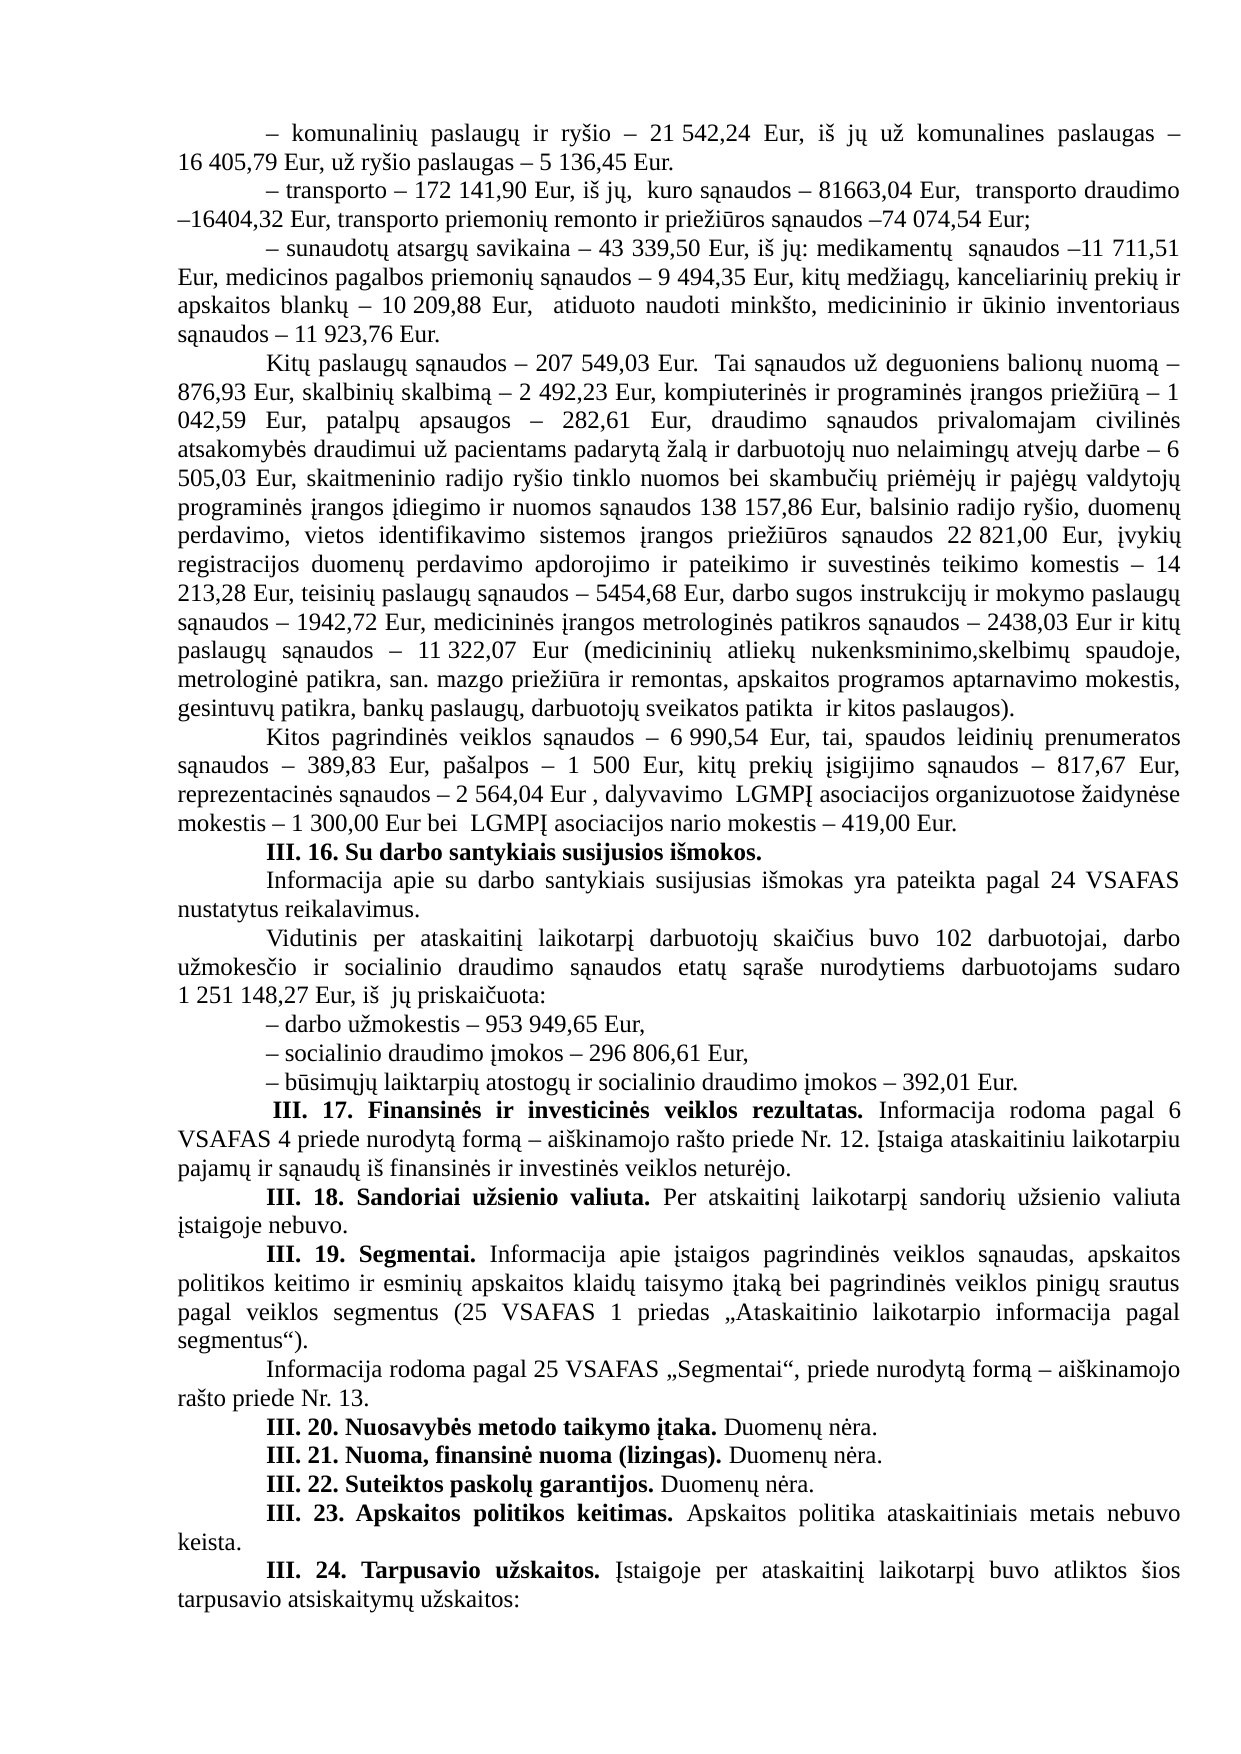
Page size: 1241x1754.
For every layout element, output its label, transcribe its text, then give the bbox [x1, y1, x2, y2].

text III. 20. Nuosavybės metodo taikymo įtaka. Duomenų nėra. [177, 1412, 1181, 1441]
text III. 23. Apskaitos politikos keitimas. Apskaitos politika ataskaitiniais metais nebuvo keista. [177, 1498, 1181, 1556]
text Kitų paslaugų sąnaudos – 207 549,03 Eur. Tai sąnaudos už deguoniens balionų nuomą – 876,93 Eur, skalbinių skalbimą – 2 492,23 Eur, kompiuterinės ir programinės įrangos priežiūrą – 1 042,59 Eur, patalpų apsaugos – 282,61 Eur, draudimo sąnaudos privalomajam civilinės atsakomybės draudimui už pacientams padarytą žalą ir darbuotojų nuo nelaimingų atvejų darbe – 6 505,03 Eur, skaitmeninio radijo ryšio tinklo nuomos bei skambučių priėmėjų ir pajėgų valdytojų programinės įrangos įdiegimo ir nuomos sąnaudos 138 157,86 Eur, balsinio radijo ryšio, duomenų perdavimo, vietos identifikavimo sistemos įrangos priežiūros sąnaudos 22 821,00 Eur, įvykių registracijos duomenų perdavimo apdorojimo ir pateikimo ir suvestinės teikimo komestis – 14 213,28 Eur, teisinių paslaugų sąnaudos – 5454,68 Eur, darbo sugos instrukcijų ir mokymo paslaugų sąnaudos – 1942,72 Eur, medicininės įrangos metrologinės patikros sąnaudos – 2438,03 Eur ir kitų paslaugų sąnaudos – 11 322,07 Eur (medicininių atliekų nukenksminimo,skelbimų spaudoje, metrologinė patikra, san. mazgo priežiūra ir remontas, apskaitos programos aptarnavimo mokestis, gesintuvų patikra, bankų paslaugų, darbuotojų sveikatos patikta ir kitos paslaugos). [177, 348, 1181, 722]
text – komunalinių paslaugų ir ryšio – 21 542,24 Eur, iš jų už komunalines paslaugas – 16 405,79 Eur, už ryšio paslaugas – 5 136,45 Eur. [177, 118, 1181, 176]
text – sunaudotų atsargų savikaina – 43 339,50 Eur, iš jų: medikamentų sąnaudos –11 711,51 Eur, medicinos pagalbos priemonių sąnaudos – 9 494,35 Eur, kitų medžiagų, kanceliarinių prekių ir apskaitos blankų – 10 209,88 Eur, atiduoto naudoti minkšto, medicininio ir ūkinio inventoriaus sąnaudos – 11 923,76 Eur. [177, 233, 1181, 348]
text III. 18. Sandoriai užsienio valiuta. Per atskaitinį laikotarpį sandorių užsienio valiuta įstaigoje nebuvo. [177, 1182, 1181, 1239]
text III. 21. Nuoma, finansinė nuoma (lizingas). Duomenų nėra. [177, 1441, 1181, 1469]
text – transporto – 172 141,90 Eur, iš jų, kuro sąnaudos – 81663,04 Eur, transporto draudimo –16404,32 Eur, transporto priemonių remonto ir priežiūros sąnaudos –74 074,54 Eur; [177, 176, 1181, 233]
text Kitos pagrindinės veiklos sąnaudos – 6 990,54 Eur, tai, spaudos leidinių prenumeratos sąnaudos – 389,83 Eur, pašalpos – 1 500 Eur, kitų prekių įsigijimo sąnaudos – 817,67 Eur, reprezentacinės sąnaudos – 2 564,04 Eur , dalyvavimo LGMPĮ asociacijos organizuotose žaidynėse mokestis – 1 300,00 Eur bei LGMPĮ asociacijos nario mokestis – 419,00 Eur. [177, 722, 1181, 837]
text III. 24. Tarpusavio užskaitos. Įstaigoje per ataskaitinį laikotarpį buvo atliktos šios tarpusavio atsiskaitymų užskaitos: [177, 1556, 1181, 1613]
text III. 16. Su darbo santykiais susijusios išmokos. [177, 837, 1181, 866]
text III. 17. Finansinės ir investicinės veiklos rezultatas. Informacija rodoma pagal 6 VSAFAS 4 priede nurodytą formą – aiškinamojo rašto priede Nr. 12. Įstaiga ataskaitiniu laikotarpiu pajamų ir sąnaudų iš finansinės ir investinės veiklos neturėjo. [177, 1096, 1181, 1182]
text – socialinio draudimo įmokos – 296 806,61 Eur, [177, 1038, 1181, 1067]
text Informacija rodoma pagal 25 VSAFAS „Segmentai“, priede nurodytą formą – aiškinamojo rašto priede Nr. 13. [177, 1354, 1181, 1412]
text Vidutinis per ataskaitinį laikotarpį darbuotojų skaičius buvo 102 darbuotojai, darbo užmokesčio ir socialinio draudimo sąnaudos etatų sąraše nurodytiems darbuotojams sudaro 1 251 148,27 Eur, iš jų priskaičuota: [177, 923, 1181, 1009]
text Informacija apie su darbo santykiais susijusias išmokas yra pateikta pagal 24 VSAFAS nustatytus reikalavimus. [177, 866, 1181, 923]
text III. 19. Segmentai. Informacija apie įstaigos pagrindinės veiklos sąnaudas, apskaitos politikos keitimo ir esminių apskaitos klaidų taisymo įtaką bei pagrindinės veiklos pinigų srautus pagal veiklos segmentus (25 VSAFAS 1 priedas „Ataskaitinio laikotarpio informacija pagal segmentus“). [177, 1239, 1181, 1354]
text III. 22. Suteiktos paskolų garantijos. Duomenų nėra. [177, 1469, 1181, 1498]
text – darbo užmokestis – 953 949,65 Eur, [177, 1009, 1181, 1038]
text – būsimųjų laiktarpių atostogų ir socialinio draudimo įmokos – 392,01 Eur. [177, 1067, 1181, 1096]
